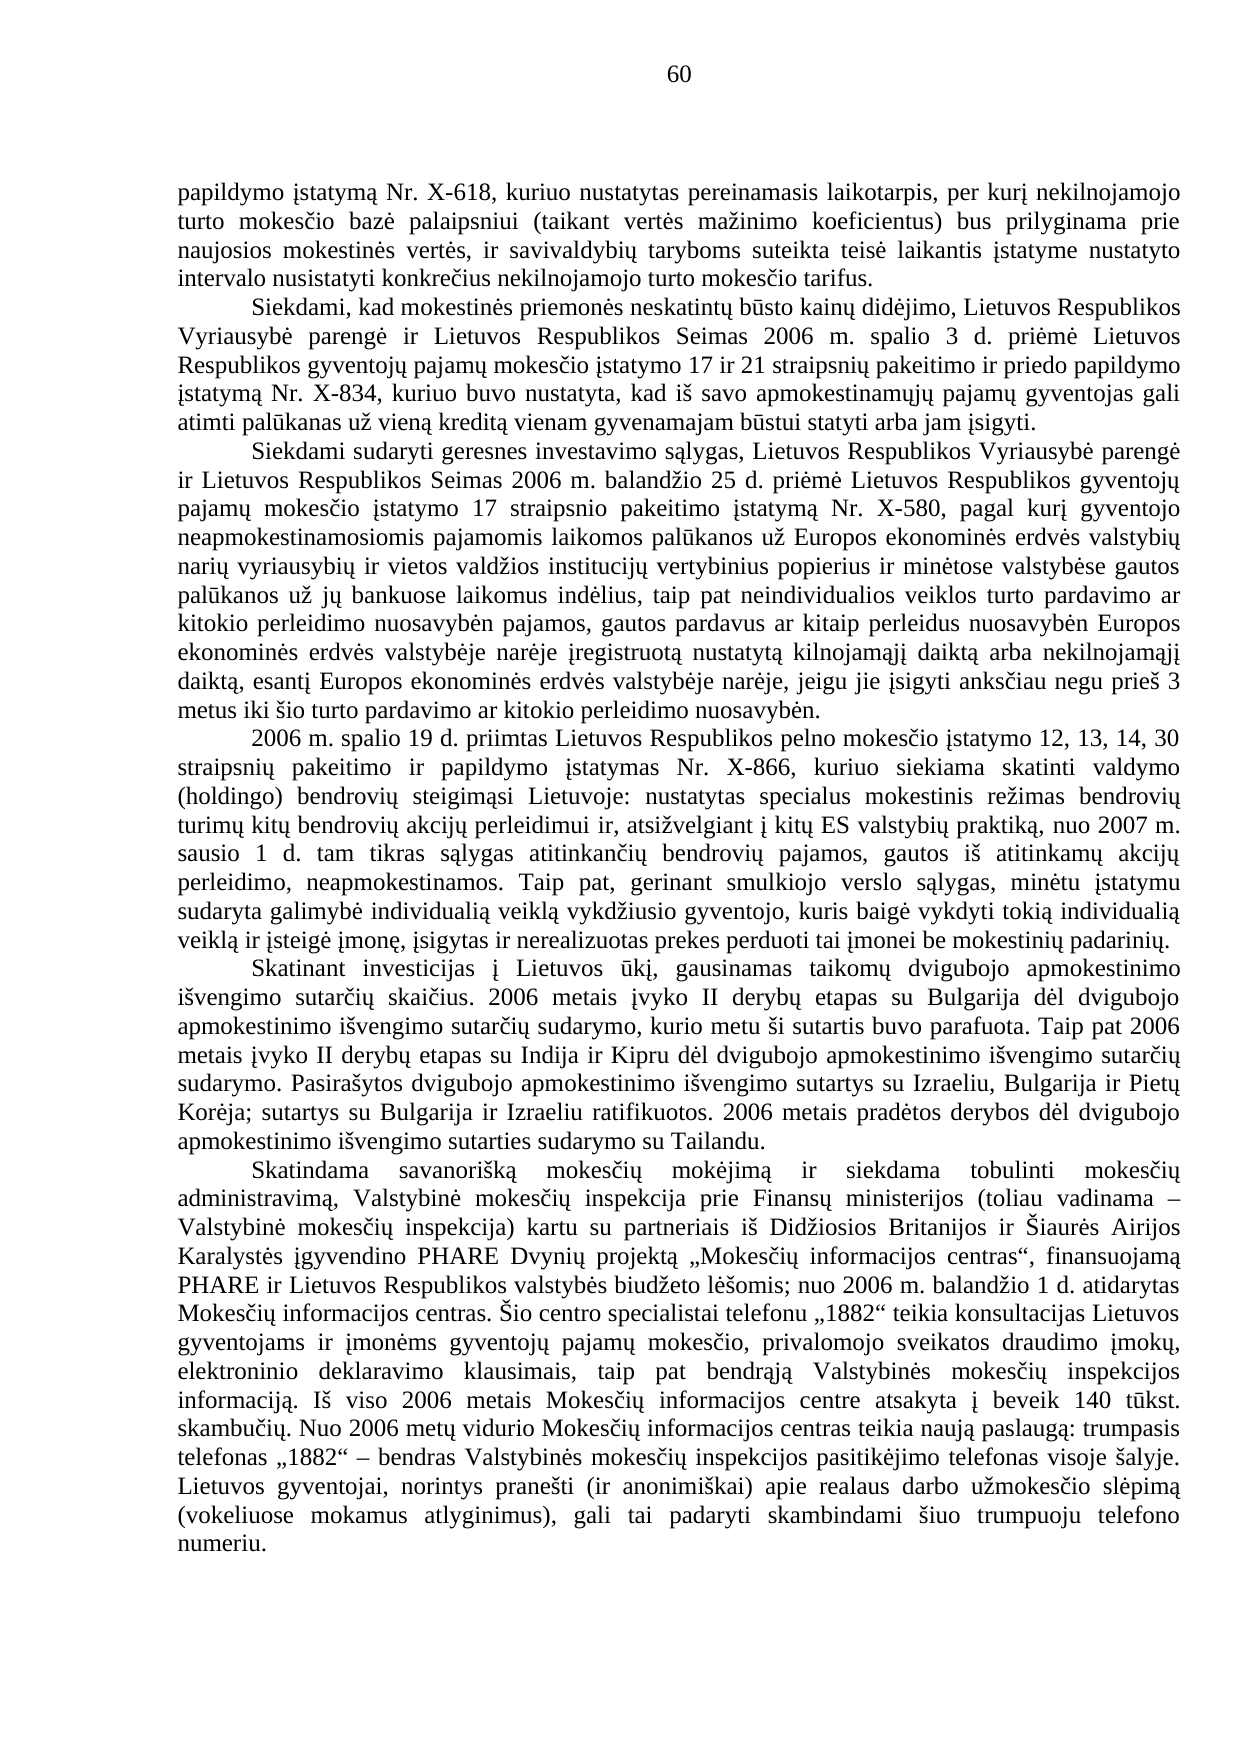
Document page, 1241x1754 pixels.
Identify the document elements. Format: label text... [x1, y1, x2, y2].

text Skatindama savanorišką mokesčių mokėjimą ir siekdama tobulinti mokesčių administravimą, Valstybinė mokesčių inspekcija prie Finansų ministerijos (toliau vadinama – Valstybinė mokesčių inspekcija) kartu su partneriais iš Didžiosios Britanijos ir Šiaurės Airijos Karalystės įgyvendino PHARE Dvynių projektą „Mokesčių informacijos centras“, finansuojamą PHARE ir Lietuvos Respublikos valstybės biudžeto lėšomis; nuo 2006 m. balandžio 1 d. atidarytas Mokesčių informacijos centras. Šio centro specialistai telefonu „1882“ teikia konsultacijas Lietuvos gyventojams ir įmonėms gyventojų pajamų mokesčio, privalomojo sveikatos draudimo įmokų, elektroninio deklaravimo klausimais, taip pat bendrąją Valstybinės mokesčių inspekcijos informaciją. Iš viso 2006 metais Mokesčių informacijos centre atsakyta į beveik 140 tūkst. skambučių. Nuo 2006 metų vidurio Mokesčių informacijos centras teikia naują paslaugą: trumpasis telefonas „1882“ – bendras Valstybinės mokesčių inspekcijos pasitikėjimo telefonas visoje šalyje. Lietuvos gyventojai, norintys pranešti (ir anonimiškai) apie realaus darbo užmokesčio slėpimą (vokeliuose mokamus atlyginimus), gali tai padaryti skambindami šiuo trumpuoju telefono numeriu. [177, 1155, 1181, 1557]
text Siekdami sudaryti geresnes investavimo sąlygas, Lietuvos Respublikos Vyriausybė parengė ir Lietuvos Respublikos Seimas 2006 m. balandžio 25 d. priėmė Lietuvos Respublikos gyventojų pajamų mokesčio įstatymo 17 straipsnio pakeitimo įstatymą Nr. X-580, pagal kurį gyventojo neapmokestinamosiomis pajamomis laikomos palūkanos už Europos ekonominės erdvės valstybių narių vyriausybių ir vietos valdžios institucijų vertybinius popierius ir minėtose valstybėse gautos palūkanos už jų bankuose laikomus indėlius, taip pat neindividualios veiklos turto pardavimo ar kitokio perleidimo nuosavybėn pajamos, gautos pardavus ar kitaip perleidus nuosavybėn Europos ekonominės erdvės valstybėje narėje įregistruotą nustatytą kilnojamąjį daiktą arba nekilnojamąjį daiktą, esantį Europos ekonominės erdvės valstybėje narėje, jeigu jie įsigyti anksčiau negu prieš 3 metus iki šio turto pardavimo ar kitokio perleidimo nuosavybėn. [177, 436, 1181, 723]
text 2006 m. spalio 19 d. priimtas Lietuvos Respublikos pelno mokesčio įstatymo 12, 13, 14, 30 straipsnių pakeitimo ir papildymo įstatymas Nr. X-866, kuriuo siekiama skatinti valdymo (holdingo) bendrovių steigimąsi Lietuvoje: nustatytas specialus mokestinis režimas bendrovių turimų kitų bendrovių akcijų perleidimui ir, atsižvelgiant į kitų ES valstybių praktiką, nuo 2007 m. sausio 1 d. tam tikras sąlygas atitinkančių bendrovių pajamos, gautos iš atitinkamų akcijų perleidimo, neapmokestinamos. Taip pat, gerinant smulkiojo verslo sąlygas, minėtu įstatymu sudaryta galimybė individualią veiklą vykdžiusio gyventojo, kuris baigė vykdyti tokią individualią veiklą ir įsteigė įmonę, įsigytas ir nerealizuotas prekes perduoti tai įmonei be mokestinių padarinių. [177, 723, 1181, 953]
text Skatinant investicijas į Lietuvos ūkį, gausinamas taikomų dvigubojo apmokestinimo išvengimo sutarčių skaičius. 2006 metais įvyko II derybų etapas su Bulgarija dėl dvigubojo apmokestinimo išvengimo sutarčių sudarymo, kurio metu ši sutartis buvo parafuota. Taip pat 2006 metais įvyko II derybų etapas su Indija ir Kipru dėl dvigubojo apmokestinimo išvengimo sutarčių sudarymo. Pasirašytos dvigubojo apmokestinimo išvengimo sutartys su Izraeliu, Bulgarija ir Pietų Korėja; sutartys su Bulgarija ir Izraeliu ratifikuotos. 2006 metais pradėtos derybos dėl dvigubojo apmokestinimo išvengimo sutarties sudarymo su Tailandu. [177, 953, 1181, 1155]
text Siekdami, kad mokestinės priemonės neskatintų būsto kainų didėjimo, Lietuvos Respublikos Vyriausybė parengė ir Lietuvos Respublikos Seimas 2006 m. spalio 3 d. priėmė Lietuvos Respublikos gyventojų pajamų mokesčio įstatymo 17 ir 21 straipsnių pakeitimo ir priedo papildymo įstatymą Nr. X-834, kuriuo buvo nustatyta, kad iš savo apmokestinamųjų pajamų gyventojas gali atimti palūkanas už vieną kreditą vienam gyvenamajam būstui statyti arba jam įsigyti. [177, 292, 1181, 436]
text papildymo įstatymą Nr. X-618, kuriuo nustatytas pereinamasis laikotarpis, per kurį nekilnojamojo turto mokesčio bazė palaipsniui (taikant vertės mažinimo koeficientus) bus prilyginama prie naujosios mokestinės vertės, ir savivaldybių taryboms suteikta teisė laikantis įstatyme nustatyto intervalo nusistatyti konkrečius nekilnojamojo turto mokesčio tarifus. [177, 177, 1181, 292]
